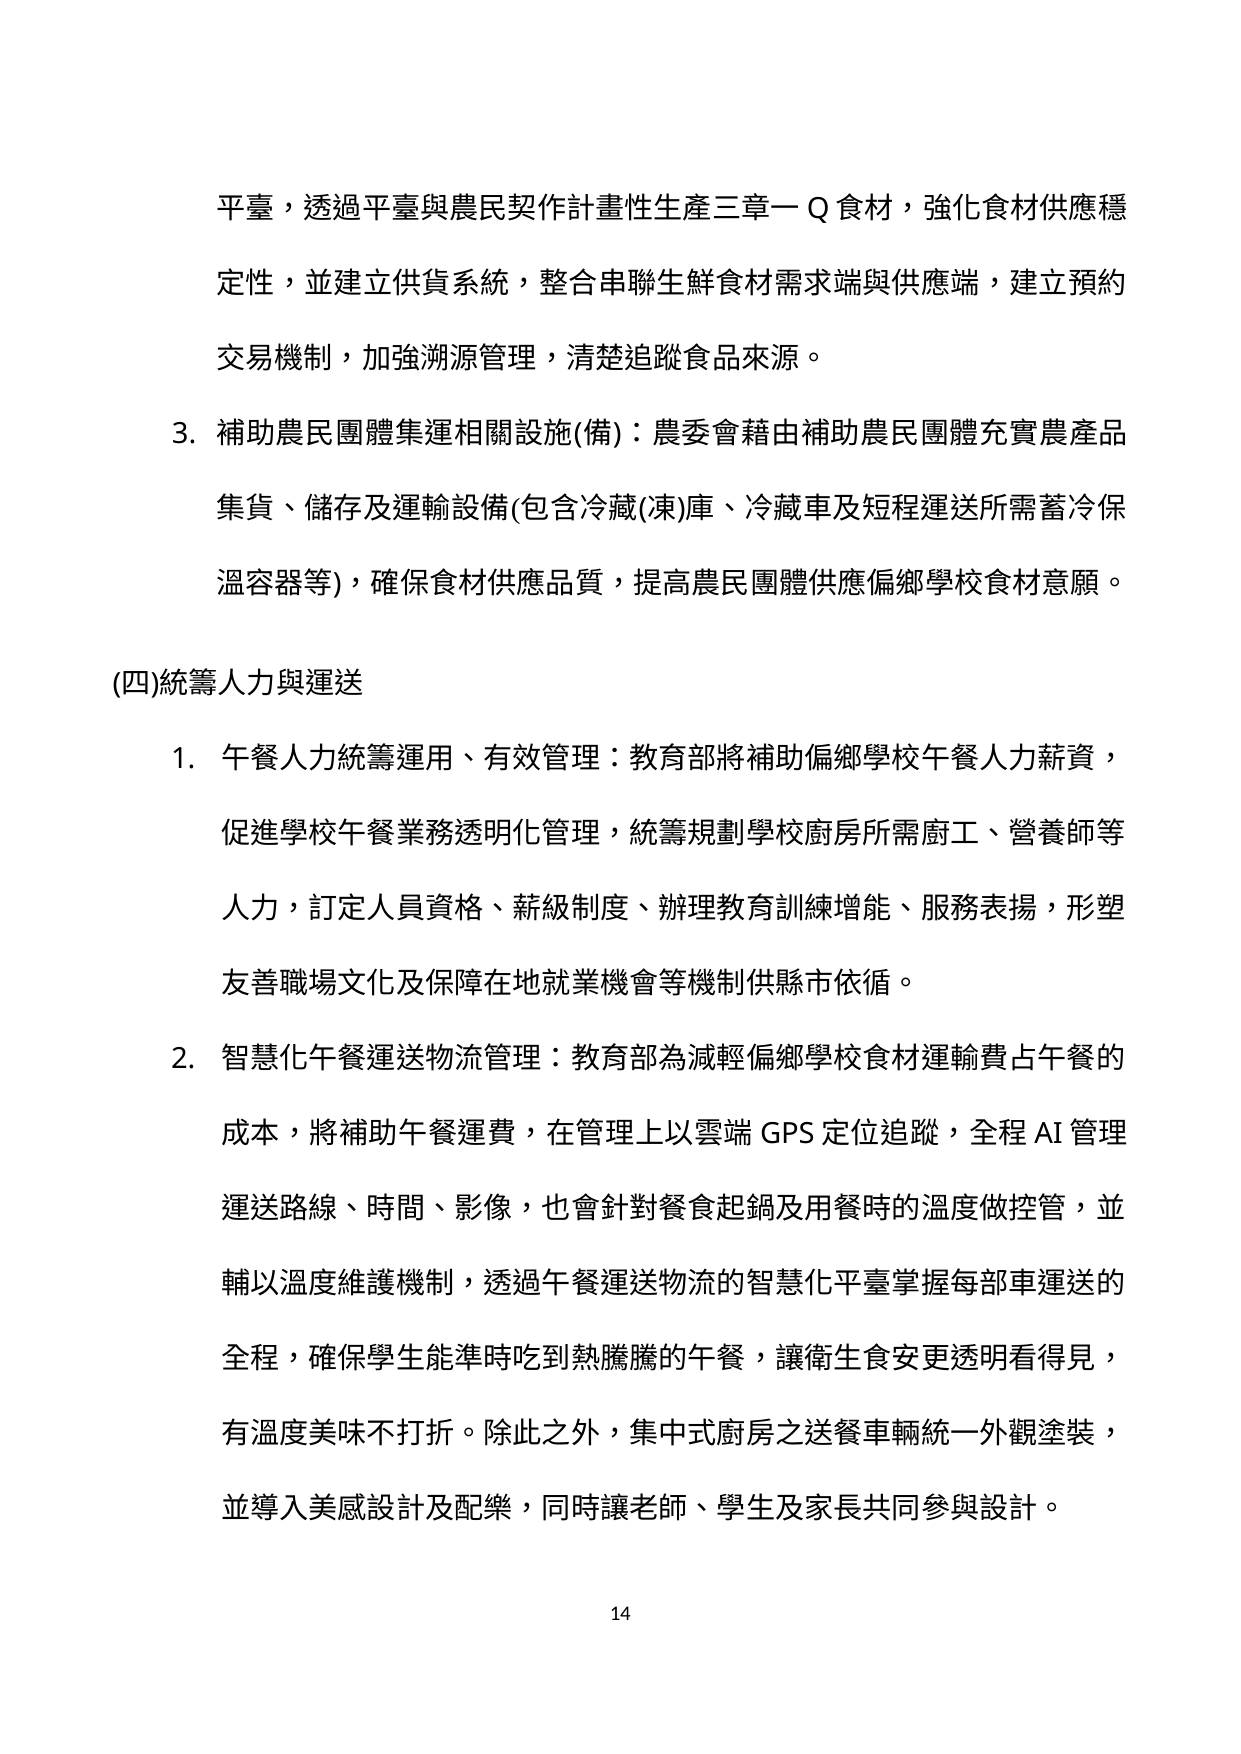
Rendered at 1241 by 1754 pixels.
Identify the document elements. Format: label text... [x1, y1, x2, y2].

list 補助農民團體集運相關設施(備)：農委會藉由補助農民團體充實農產品集貨、儲存及運輸設備(包含冷藏(凍)庫、冷藏車及短程運送所需蓄冷保溫容器等)，確保食材供應品質，提高農民團體供應偏鄉學校食材意願。 [172, 387, 1128, 612]
text (四)統籌人力與運送 [112, 637, 1128, 712]
list 午餐人力統籌運用、有效管理：教育部將補助偏鄉學校午餐人力薪資，促進學校午餐業務透明化管理，統籌規劃學校廚房所需廚工、營養師等人力，訂定人員資格、薪級制度、辦理教育訓練增能、服務表揚，形塑友善職場文化及保障在地就業機會等機制供縣市依循。 [171, 712, 1128, 1012]
list 智慧化午餐運送物流管理：教育部為減輕偏鄉學校食材運輸費占午餐的成本，將補助午餐運費，在管理上以雲端GPS定位追蹤，全程AI管理運送路線、時間、影像，也會針對餐食起鍋及用餐時的溫度做控管，並輔以溫度維護機制，透過午餐運送物流的智慧化平臺掌握每部車運送的全程，確保學生能準時吃到熱騰騰的午餐，讓衛生食安更透明看得見，有溫度美味不打折。除此之外，集中式廚房之送餐車輛統一外觀塗裝，並導入美感設計及配樂，同時讓老師、學生及家長共同參與設計。 [171, 1012, 1128, 1537]
list 平臺，透過平臺與農民契作計畫性生產三章一Q食材，強化食材供應穩定性，並建立供貨系統，整合串聯生鮮食材需求端與供應端，建立預約交易機制，加強溯源管理，清楚追蹤食品來源。 [172, 162, 1128, 387]
